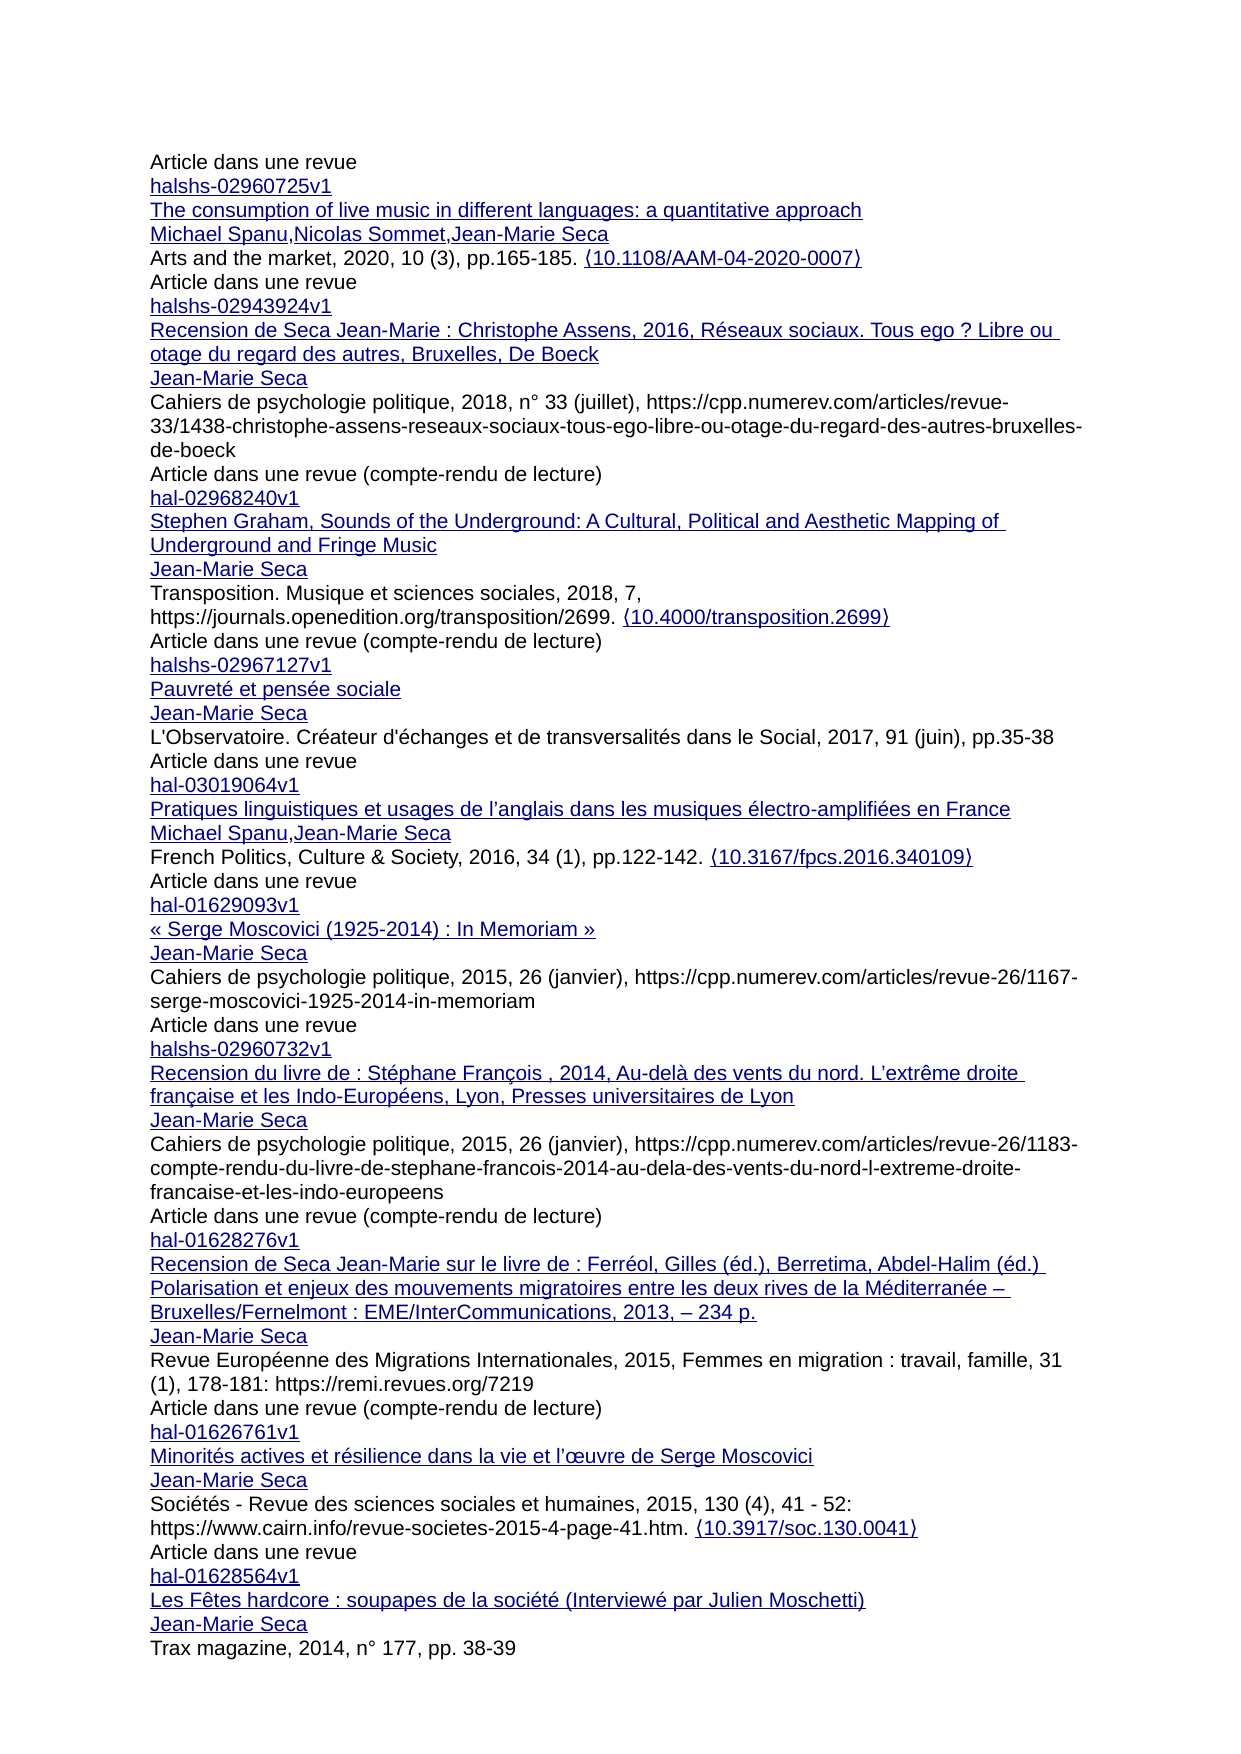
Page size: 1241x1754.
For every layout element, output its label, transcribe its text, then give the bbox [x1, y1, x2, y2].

table_cell Recension du livre de : Stéphane François , 2014, Au-delà des vents du nord. L’extrême droite française et les Indo-Européens, Lyon, Presses universitaires de Lyon Jean-Marie Seca Cahiers de psychologie politique, 2015, 26 (janvier), https://cpp.numerev.com/articles/revue-26/1183-compte-rendu-du-livre-de-stephane-francois-2014-au-dela-des-vents-du-nord-l-extreme-droite-francaise-et-les-indo-europeens Article dans une revue (compte-rendu de lecture) hal-01628276v1 [150, 1060, 1090, 1252]
table_cell Les Fêtes hardcore : soupapes de la société (Interviewé par Julien Moschetti) Jean-Marie Seca Trax magazine, 2014, n° 177, pp. 38-39 [150, 1588, 1090, 1659]
table_cell Pratiques linguistiques et usages de l’anglais dans les musiques électro-amplifiées en France Michael Spanu,Jean-Marie Seca French Politics, Culture & Society, 2016, 34 (1), pp.122-142. ⟨10.3167/fpcs.2016.340109⟩ Article dans une revue hal-01629093v1 [150, 797, 1090, 917]
table_cell « Serge Moscovici (1925-2014) : In Memoriam » Jean-Marie Seca Cahiers de psychologie politique, 2015, 26 (janvier), https://cpp.numerev.com/articles/revue-26/1167-serge-moscovici-1925-2014-in-memoriam Article dans une revue halshs-02960732v1 [150, 917, 1090, 1060]
table_cell Recension de Seca Jean-Marie : Christophe Assens, 2016, Réseaux sociaux. Tous ego ? Libre ou otage du regard des autres, Bruxelles, De Boeck Jean-Marie Seca Cahiers de psychologie politique, 2018, n° 33 (juillet), https://cpp.numerev.com/articles/revue-33/1438-christophe-assens-reseaux-sociaux-tous-ego-libre-ou-otage-du-regard-des-autres-bruxelles-de-boeck Article dans une revue (compte-rendu de lecture) hal-02968240v1 [150, 318, 1090, 509]
table_cell The consumption of live music in different languages: a quantitative approach Michael Spanu,Nicolas Sommet,Jean-Marie Seca Arts and the market, 2020, 10 (3), pp.165-185. ⟨10.1108/AAM-04-2020-0007⟩ Article dans une revue halshs-02943924v1 [150, 198, 1090, 318]
table_cell Article dans une revue halshs-02960725v1 [150, 150, 1090, 198]
table_cell Minorités actives et résilience dans la vie et l’œuvre de Serge Moscovici Jean-Marie Seca Sociétés - Revue des sciences sociales et humaines, 2015, 130 (4), 41 - 52: https://www.cairn.info/revue-societes-2015-4-page-41.htm. ⟨10.3917/soc.130.0041⟩ Article dans une revue hal-01628564v1 [150, 1444, 1090, 1587]
table_cell Recension de Seca Jean-Marie sur le livre de : Ferréol, Gilles (éd.), Berretima, Abdel-Halim (éd.) Polarisation et enjeux des mouvements migratoires entre les deux rives de la Méditerranée – Bruxelles/Fernelmont : EME/InterCommunications, 2013, – 234 p. Jean-Marie Seca Revue Européenne des Migrations Internationales, 2015, Femmes en migration : travail, famille, 31 (1), 178-181: https://remi.revues.org/7219 Article dans une revue (compte-rendu de lecture) hal-01626761v1 [150, 1252, 1090, 1444]
table_cell Pauvreté et pensée sociale Jean-Marie Seca L'Observatoire. Créateur d'échanges et de transversalités dans le Social, 2017, 91 (juin), pp.35-38 Article dans une revue hal-03019064v1 [150, 677, 1090, 797]
table_cell Stephen Graham, Sounds of the Underground: A Cultural, Political and Aesthetic Mapping of Underground and Fringe Music Jean-Marie Seca Transposition. Musique et sciences sociales, 2018, 7, https://journals.openedition.org/transposition/2699. ⟨10.4000/transposition.2699⟩ Article dans une revue (compte-rendu de lecture) halshs-02967127v1 [150, 509, 1090, 677]
